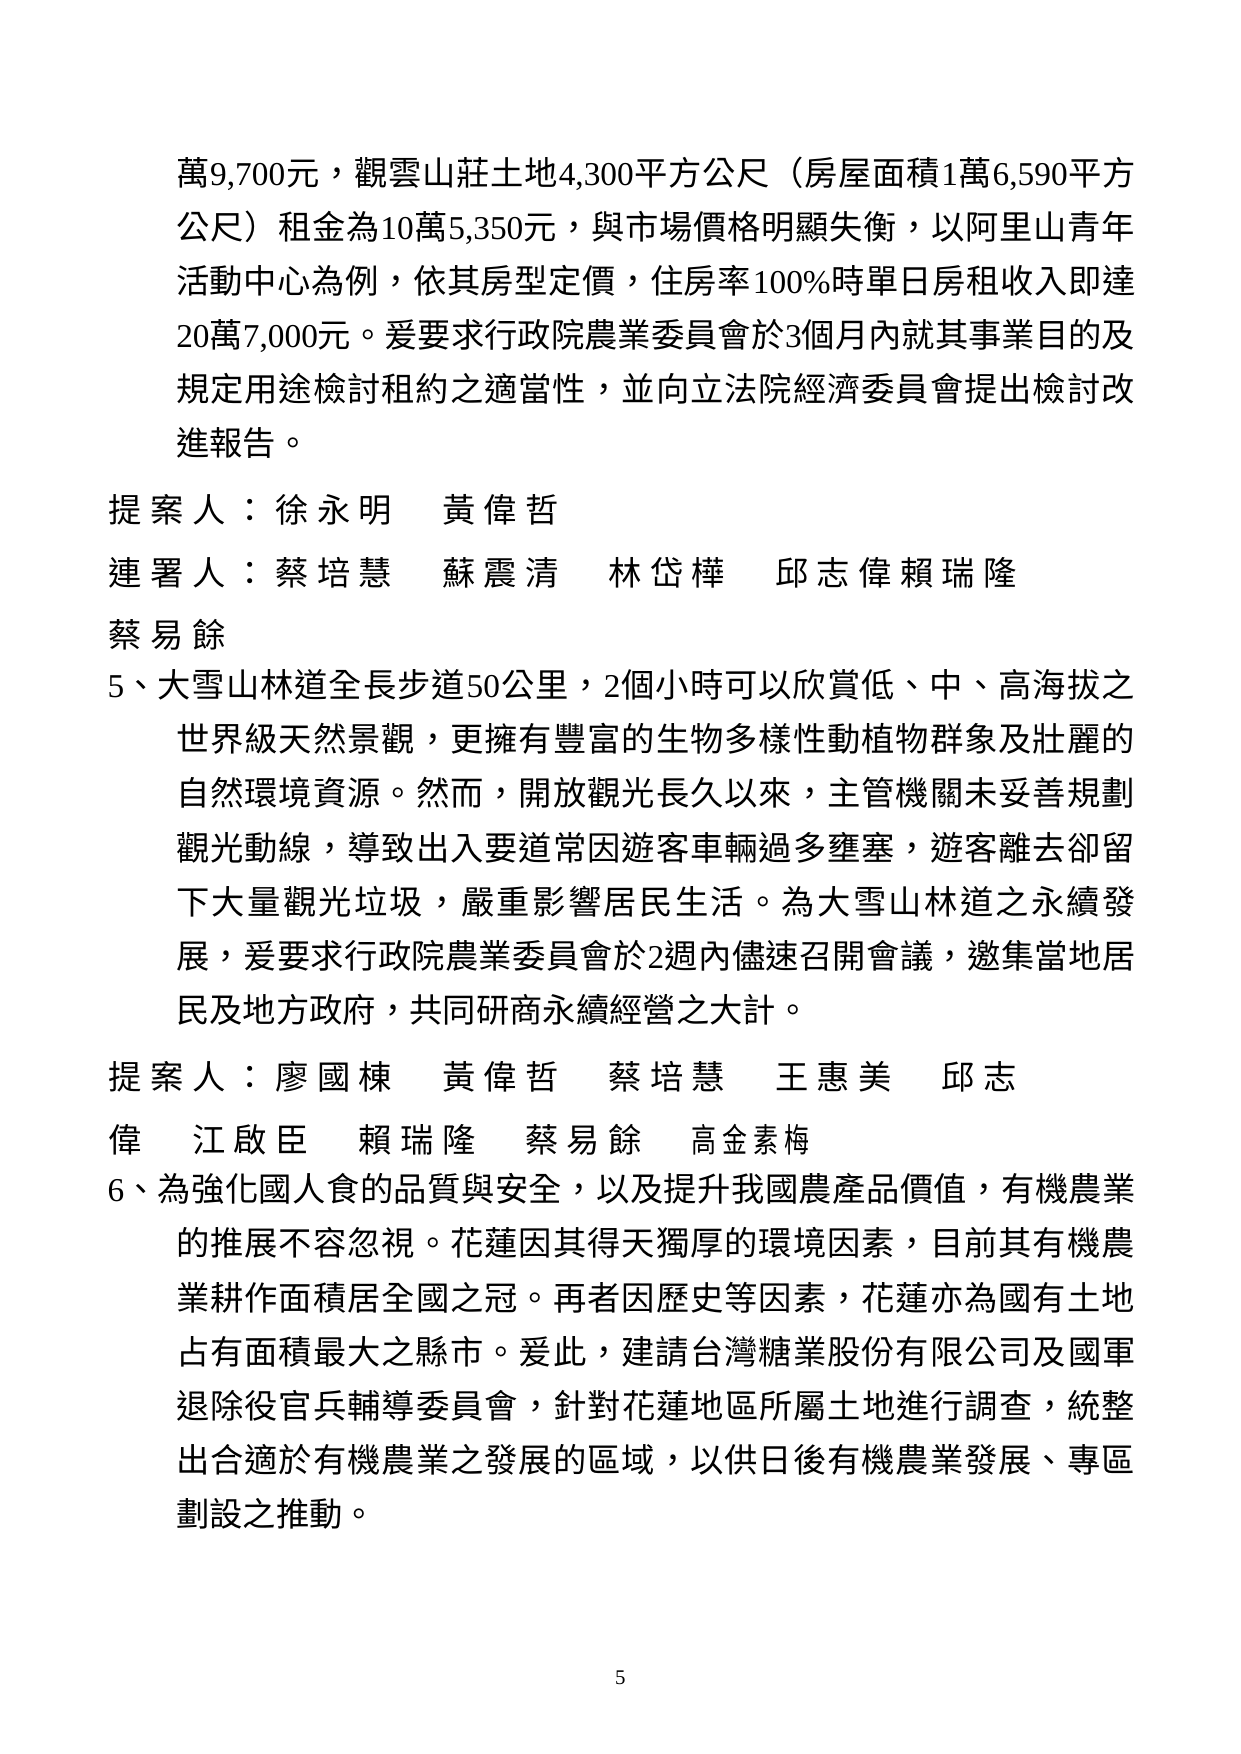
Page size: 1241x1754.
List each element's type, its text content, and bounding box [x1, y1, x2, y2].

text 連署人：蔡培慧 蘇震清 林岱樺 邱志偉賴瑞隆 蔡易餘 [104, 529, 1032, 654]
text 提案人：廖國棟 黃偉哲 蔡培慧 王惠美 邱志偉 江啟臣 賴瑞隆 蔡易餘 高金素梅 [104, 1033, 1032, 1158]
list 大雪山林道全長步道50公里，2個小時可以欣賞低、中、高海拔之世界級天然景觀，更擁有豐富的生物多樣性動植物群象及壯麗的自然環境資源。然而，開放觀光長久以來，主管機關未妥善規劃觀光動線，導致出入要道常因遊客車輛過多壅塞，遊客離去卻留下大量觀光垃圾，嚴重影響居民生活。為大雪山林道之永續發展，爰要求行政院農業委員會於2週內儘速召開會議，邀集當地居民及地方政府，共同研商永續經營之大計。 [107, 654, 1136, 1033]
list 為強化國人食的品質與安全，以及提升我國農產品價值，有機農業的推展不容忽視。花蓮因其得天獨厚的環境因素，目前其有機農業耕作面積居全國之冠。再者因歷史等因素，花蓮亦為國有土地占有面積最大之縣市。爰此，建請台灣糖業股份有限公司及國軍退除役官兵輔導委員會，針對花蓮地區所屬土地進行調查，統整出合適於有機農業之發展的區域，以供日後有機農業發展、專區劃設之推動。 [107, 1158, 1136, 1537]
text 提案人：徐永明 黃偉哲 [104, 467, 1032, 529]
list 萬9,700元，觀雲山莊土地4,300平方公尺（房屋面積1萬6,590平方公尺）租金為10萬5,350元，與市場價格明顯失衡，以阿里山青年活動中心為例，依其房型定價，住房率100%時單日房租收入即達20萬7,000元。爰要求行政院農業委員會於3個月內就其事業目的及規定用途檢討租約之適當性，並向立法院經濟委員會提出檢討改進報告。 [107, 142, 1136, 467]
